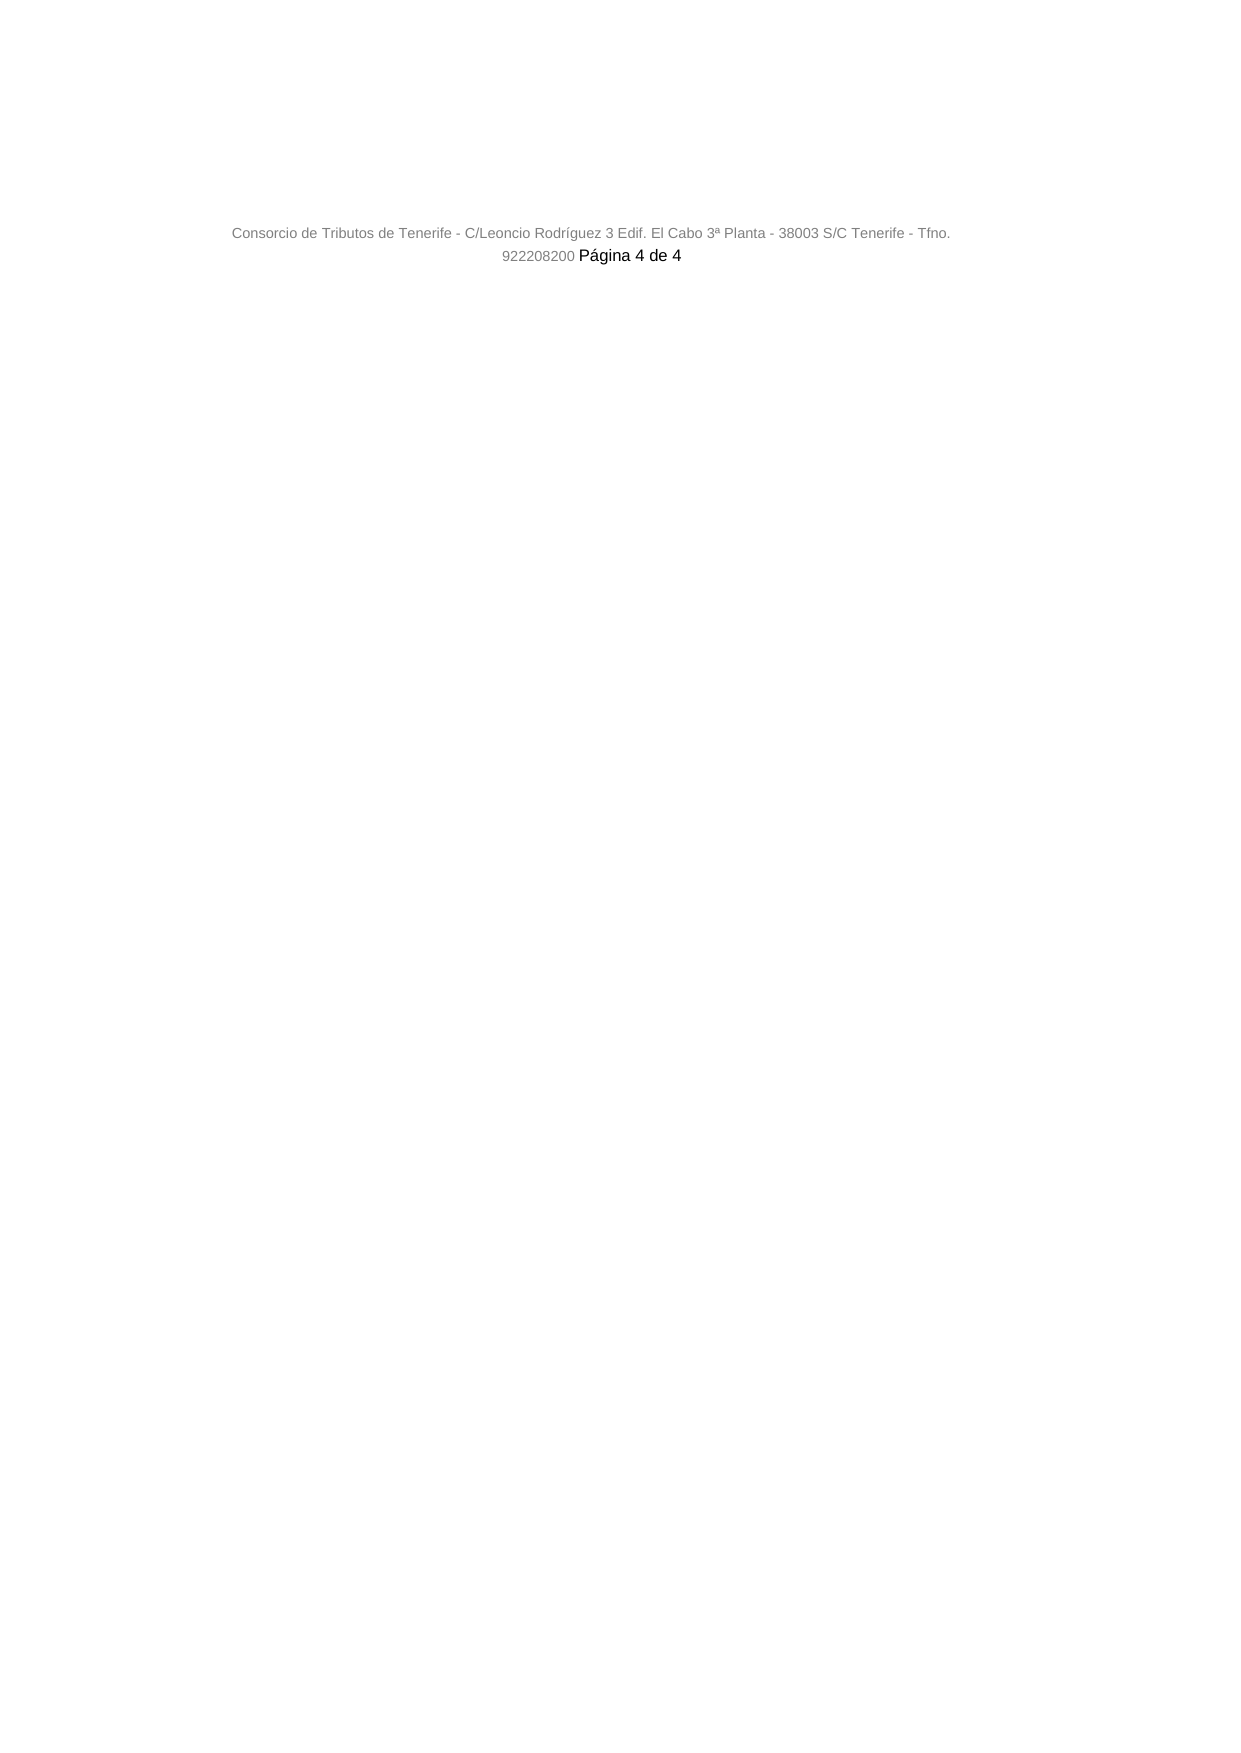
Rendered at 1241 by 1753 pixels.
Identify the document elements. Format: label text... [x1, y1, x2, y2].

text Consorcio de Tributos de Tenerife - C/Leoncio Rodríguez 3 Edif. El Cabo 3ª Planta - 38003 S/C Tenerife - Tfno. 922208200 Página 4 de 4 [225, 225, 959, 265]
